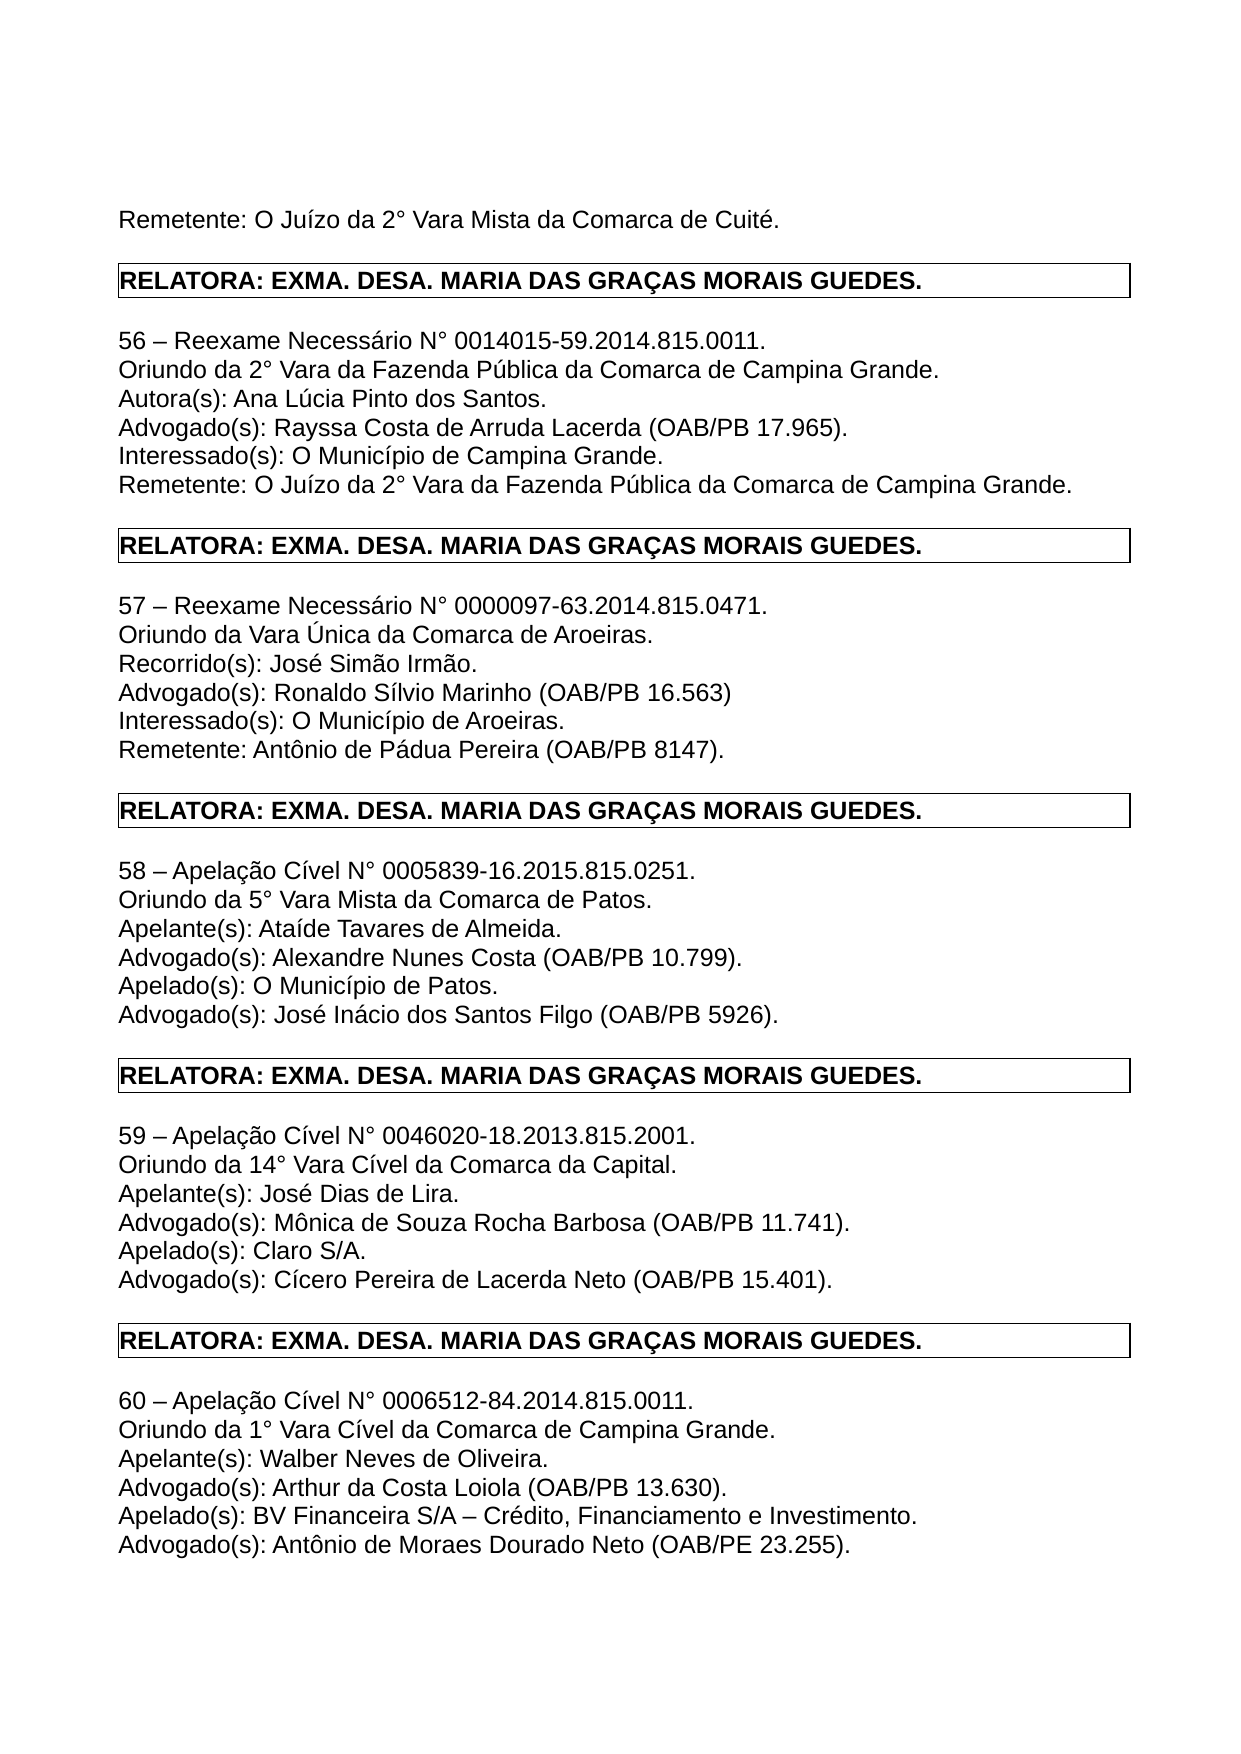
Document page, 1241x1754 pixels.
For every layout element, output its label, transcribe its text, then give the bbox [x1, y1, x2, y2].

text Advogado(s): Antônio de Moraes Dourado Neto (OAB/PE 23.255). [118, 1530, 1122, 1559]
text Apelante(s): Walber Neves de Oliveira. [118, 1444, 1122, 1473]
text Remetente: O Juízo da 2° Vara da Fazenda Pública da Comarca de Campina Grande. [118, 470, 1122, 499]
text Advogado(s): Mônica de Souza Rocha Barbosa (OAB/PB 11.741). [118, 1208, 1122, 1236]
text RELATORA: EXMA. DESA. MARIA DAS GRAÇAS MORAIS GUEDES. [119, 794, 1129, 827]
text Autora(s): Ana Lúcia Pinto dos Santos. [118, 384, 1122, 413]
text Advogado(s): Arthur da Costa Loiola (OAB/PB 13.630). [118, 1473, 1122, 1501]
text Oriundo da 5° Vara Mista da Comarca de Patos. [118, 885, 1122, 914]
text Advogado(s): José Inácio dos Santos Filgo (OAB/PB 5926). [118, 1000, 1122, 1029]
text Apelante(s): José Dias de Lira. [118, 1179, 1122, 1208]
text Interessado(s): O Município de Campina Grande. [118, 441, 1122, 470]
text 57 – Reexame Necessário N° 0000097-63.2014.815.0471. [118, 591, 1122, 620]
text Advogado(s): Rayssa Costa de Arruda Lacerda (OAB/PB 17.965). [118, 413, 1122, 441]
text RELATORA: EXMA. DESA. MARIA DAS GRAÇAS MORAIS GUEDES. [119, 529, 1129, 562]
text Interessado(s): O Município de Aroeiras. [118, 706, 1122, 735]
text 59 – Apelação Cível N° 0046020-18.2013.815.2001. [118, 1121, 1122, 1150]
text Apelado(s): O Município de Patos. [118, 971, 1122, 1000]
text Recorrido(s): José Simão Irmão. [118, 649, 1122, 678]
text Remetente: O Juízo da 2° Vara Mista da Comarca de Cuité. [118, 205, 1122, 234]
text RELATORA: EXMA. DESA. MARIA DAS GRAÇAS MORAIS GUEDES. [119, 1324, 1129, 1357]
text Oriundo da 2° Vara da Fazenda Pública da Comarca de Campina Grande. [118, 355, 1122, 384]
text Advogado(s): Ronaldo Sílvio Marinho (OAB/PB 16.563) [118, 678, 1122, 706]
text Apelado(s): Claro S/A. [118, 1236, 1122, 1265]
text Advogado(s): Alexandre Nunes Costa (OAB/PB 10.799). [118, 943, 1122, 971]
text Remetente: Antônio de Pádua Pereira (OAB/PB 8147). [118, 735, 1122, 764]
text Apelado(s): BV Financeira S/A – Crédito, Financiamento e Investimento. [118, 1501, 1122, 1530]
text RELATORA: EXMA. DESA. MARIA DAS GRAÇAS MORAIS GUEDES. [119, 264, 1129, 297]
text Advogado(s): Cícero Pereira de Lacerda Neto (OAB/PB 15.401). [118, 1265, 1122, 1294]
text Oriundo da Vara Única da Comarca de Aroeiras. [118, 620, 1122, 649]
text Oriundo da 1° Vara Cível da Comarca de Campina Grande. [118, 1415, 1122, 1444]
text 60 – Apelação Cível N° 0006512-84.2014.815.0011. [118, 1386, 1122, 1415]
text Apelante(s): Ataíde Tavares de Almeida. [118, 914, 1122, 943]
text RELATORA: EXMA. DESA. MARIA DAS GRAÇAS MORAIS GUEDES. [119, 1059, 1129, 1092]
text 58 – Apelação Cível N° 0005839-16.2015.815.0251. [118, 856, 1122, 885]
text Oriundo da 14° Vara Cível da Comarca da Capital. [118, 1150, 1122, 1179]
text 56 – Reexame Necessário N° 0014015-59.2014.815.0011. [118, 326, 1122, 355]
